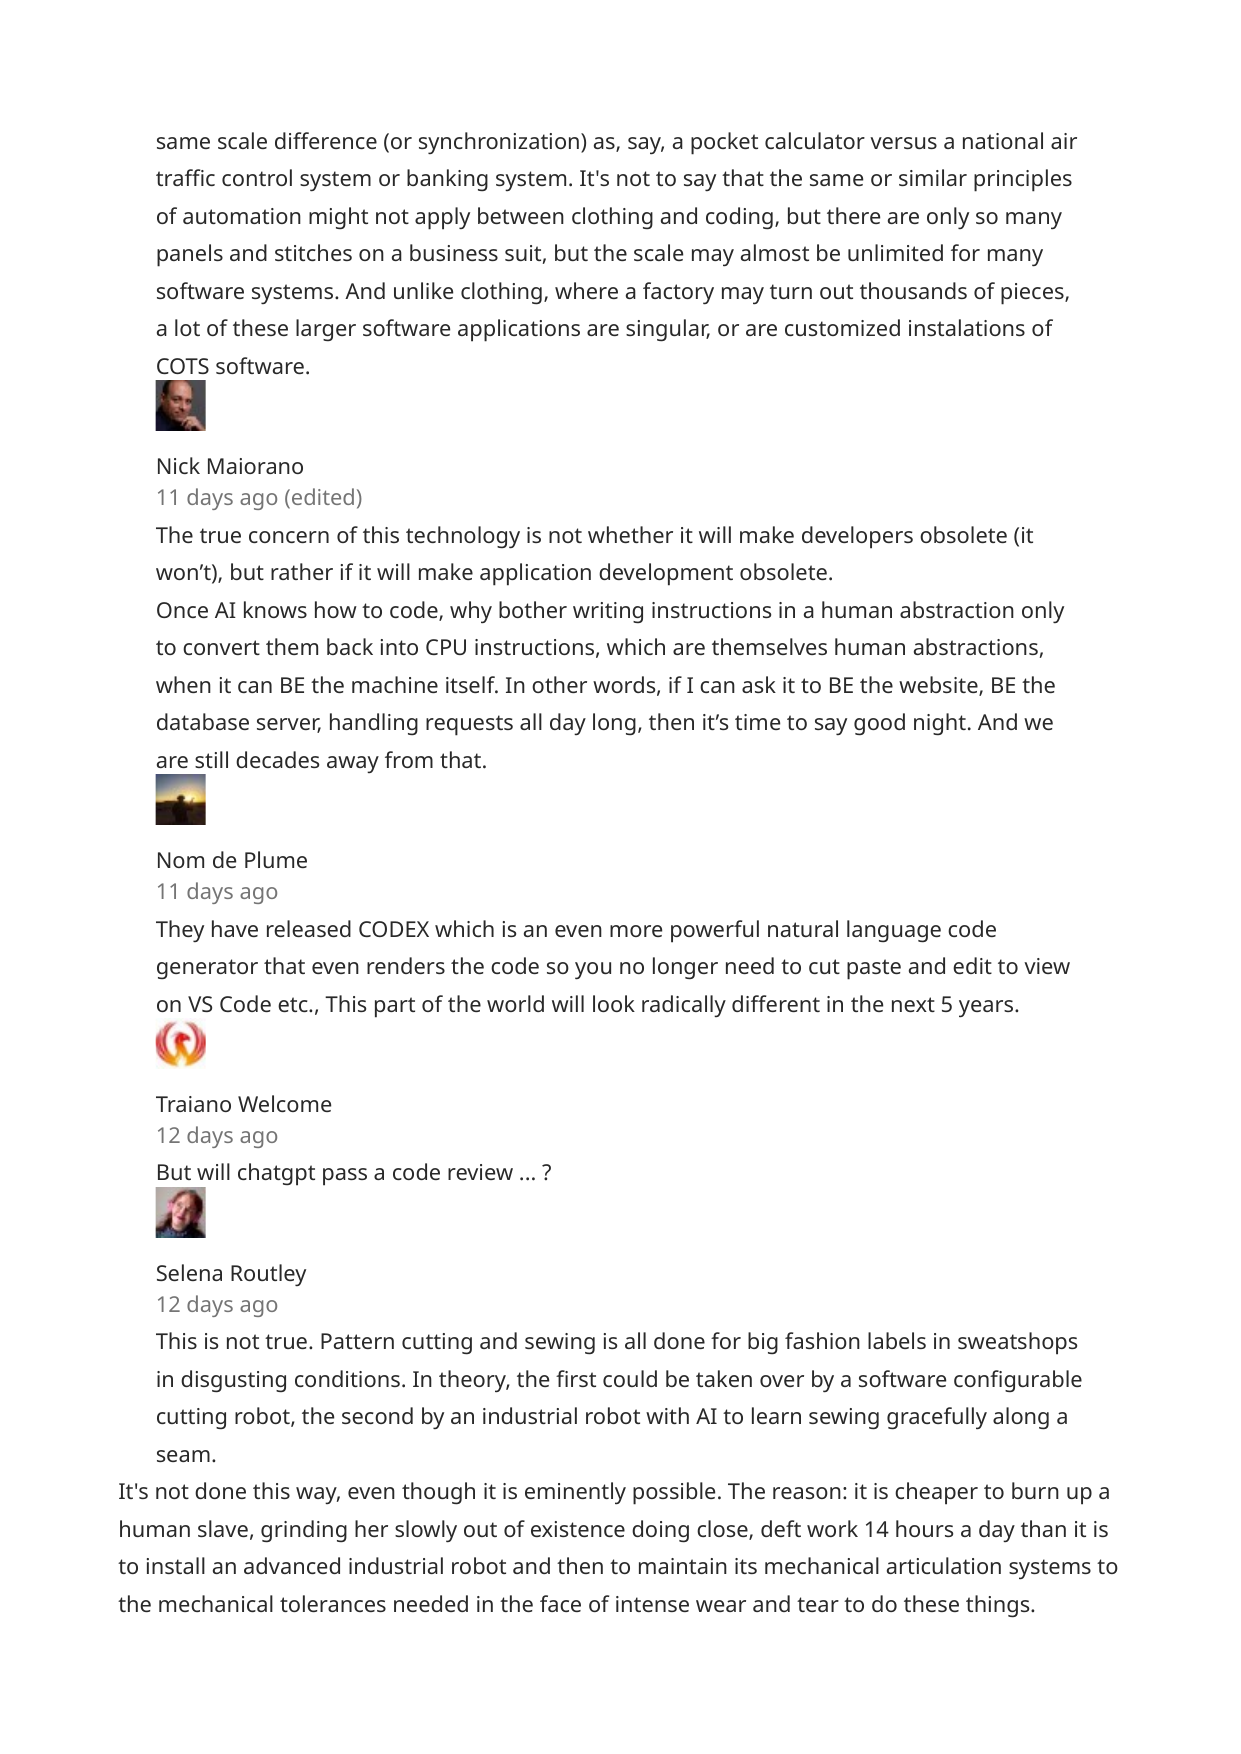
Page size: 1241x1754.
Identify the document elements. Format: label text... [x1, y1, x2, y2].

text Traiano Welcome [156, 1087, 1084, 1118]
text But will chatgpt pass a code review ... ? [156, 1150, 1084, 1187]
text Once AI knows how to code, why bother writing instructions in a human abstraction only to convert them back into CPU instructions, which are themselves human abstractions, when it can BE the machine itself. In other words, if I can ask it to BE the website, BE the database server, handling requests all day long, then it’s time to say good night. And we are still decades away from that. [156, 587, 1084, 774]
text This is not true. Pattern cutting and sewing is all done for big fashion labels in sweatshops in disgusting conditions. In theory, the first could be taken over by a software configurable cutting robot, the second by an industrial robot with AI to learn sewing gracefully along a seam. [156, 1318, 1084, 1468]
text 12 days ago [156, 1287, 1084, 1318]
text Nom de Plume [156, 843, 1084, 874]
text Nick Maiorano [156, 449, 1084, 481]
text 11 days ago [156, 874, 1084, 906]
text They have released CODEX which is an even more powerful natural language code generator that even renders the code so you no longer need to cut paste and edit to view on VS Code etc., This part of the world will look radically different in the next 5 years. [156, 906, 1084, 1018]
picture [155, 380, 206, 431]
text The true concern of this technology is not whether it will make developers obsolete (it won’t), but rather if it will make application development obsolete. [156, 512, 1084, 587]
text Selena Routley [156, 1256, 1084, 1287]
text 11 days ago (edited) [156, 481, 1084, 512]
picture [155, 1018, 206, 1069]
text It's not done this way, even though it is eminently possible. The reason: it is cheaper to burn up a human slave, grinding her slowly out of existence doing close, deft work 14 hours a day than it is to install an advanced industrial robot and then to maintain its mechanical articulation systems to the mechanical tolerances needed in the face of intense wear and tear to do these things. [118, 1468, 1122, 1618]
picture [155, 774, 206, 825]
text 12 days ago [156, 1118, 1084, 1150]
text same scale difference (or synchronization) as, say, a pocket calculator versus a national air traffic control system or banking system. It's not to say that the same or similar principles of automation might not apply between clothing and coding, but there are only so many panels and stitches on a business suit, but the scale may almost be unlimited for many software systems. And unlike clothing, where a factory may turn out thousands of pieces, a lot of these larger software applications are singular, or are customized instalations of COTS software. [156, 118, 1084, 381]
picture [155, 1187, 206, 1238]
